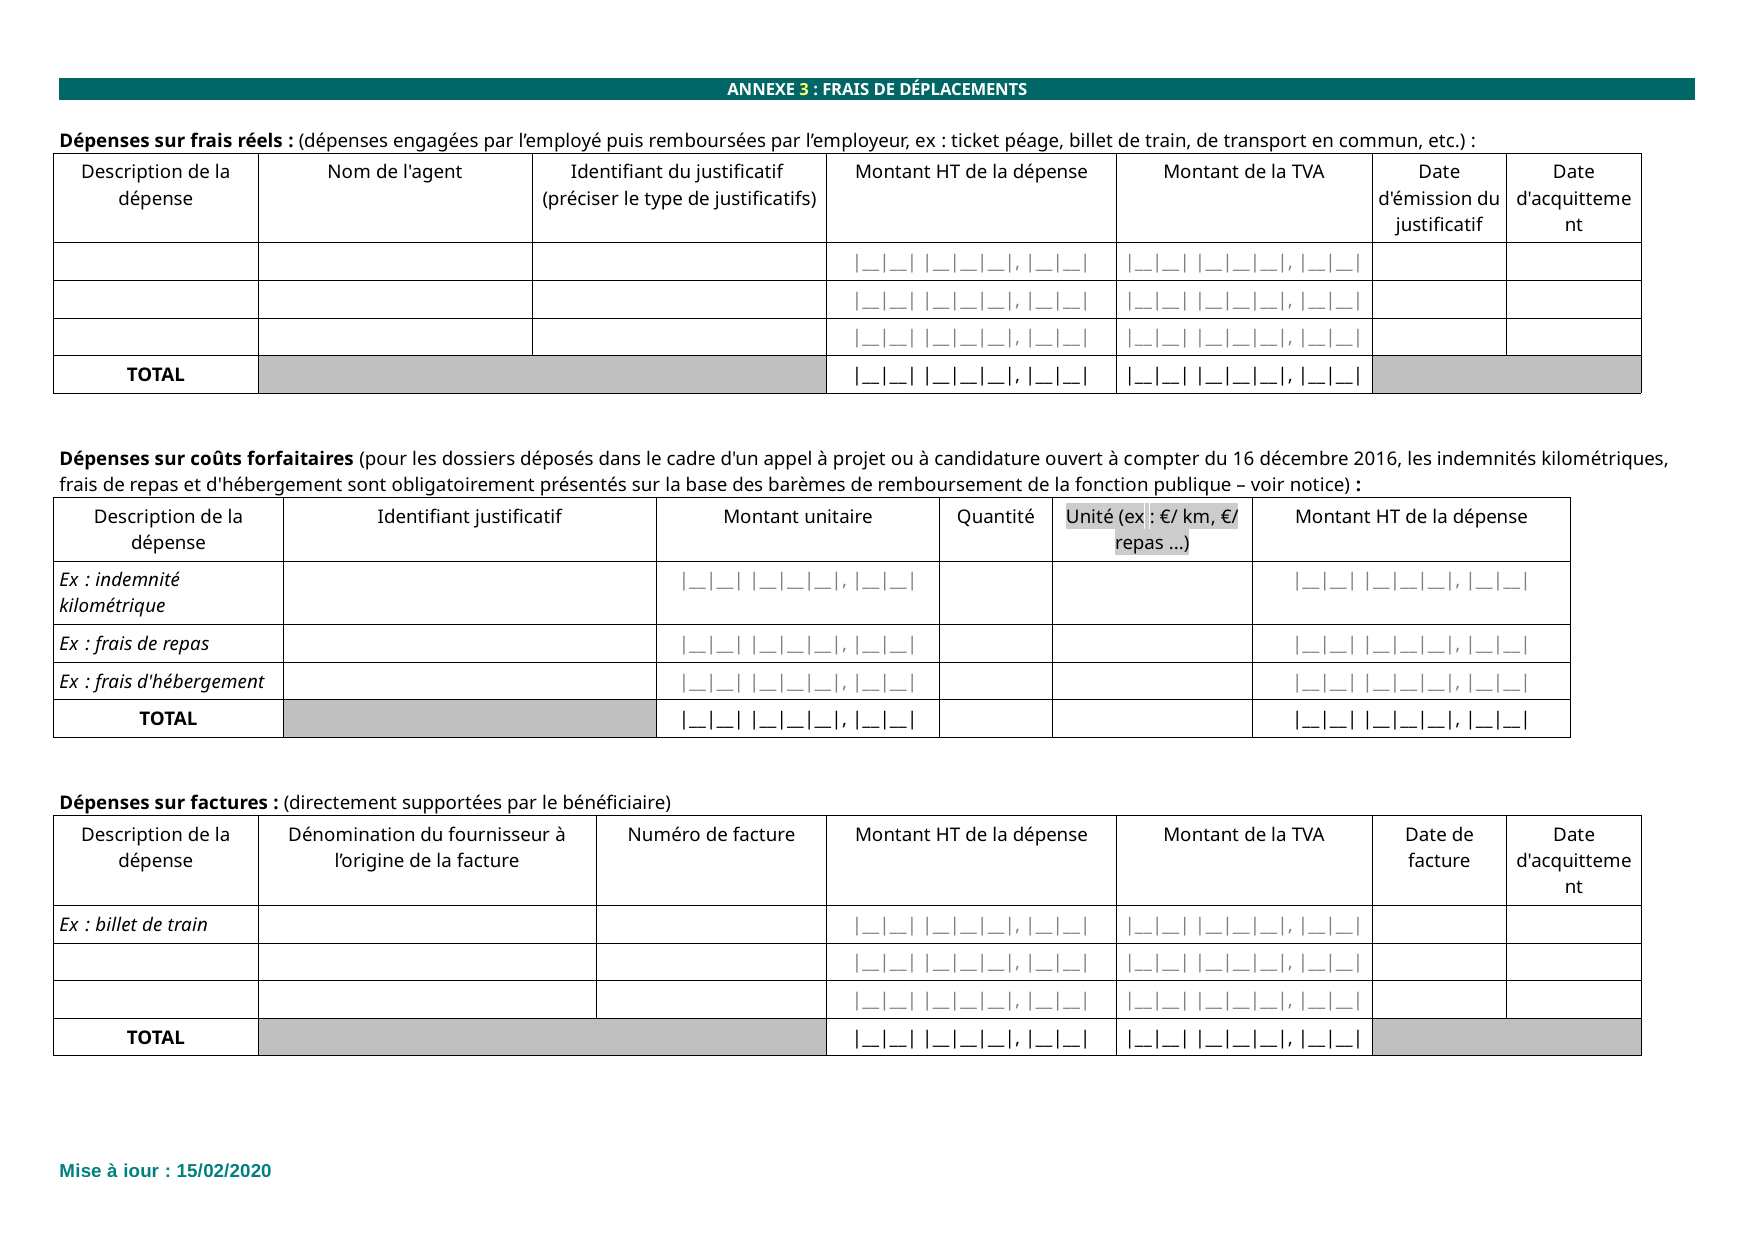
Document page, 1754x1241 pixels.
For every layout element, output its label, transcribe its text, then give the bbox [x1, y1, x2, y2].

table_cell [54, 319, 258, 355]
table_cell [54, 981, 258, 1018]
table_cell |__|__| |__|__|__|, |__|__| [827, 981, 1116, 1018]
table_header Numéro de facture [597, 816, 826, 905]
table_cell [1053, 663, 1252, 699]
table_cell [259, 1019, 826, 1055]
subtitle ANNEXE 3 : FRAIS DE Déplacements [59, 78, 1695, 100]
table_cell [259, 319, 532, 355]
table_cell |__|__| |__|__|__|, |__|__| [1117, 906, 1372, 942]
table_header Dénomination du fournisseur à l’origine de la facture [259, 816, 596, 905]
table_cell [259, 944, 596, 980]
table_cell TOTAL [54, 700, 283, 737]
table_cell [1373, 906, 1506, 942]
table_cell |__|__| |__|__|__|, |__|__| [657, 700, 939, 737]
subtitle Dépenses sur frais réels : (dépenses engagées par l’employé puis remboursées par l’employeur, ex : ticket péage, billet de train, de transport en commun, etc.) : [59, 126, 1695, 152]
table_cell [284, 663, 656, 699]
table_cell |__|__| |__|__|__|, |__|__| [827, 1019, 1116, 1055]
table_cell [1373, 944, 1506, 980]
table_header Montant HT de la dépense [827, 816, 1116, 905]
table_cell |__|__| |__|__|__|, |__|__| [827, 243, 1116, 280]
table_cell [533, 243, 826, 280]
table_cell [940, 663, 1052, 699]
table_header Date d'acquittement [1507, 816, 1641, 905]
table_cell |__|__| |__|__|__|, |__|__| [1117, 281, 1372, 317]
table_cell [1053, 625, 1252, 662]
table_header Identifiant justificatif [284, 498, 656, 561]
table_cell [1373, 281, 1506, 317]
table_header Montant HT de la dépense [827, 154, 1116, 242]
table_cell |__|__| |__|__|__|, |__|__| [657, 562, 939, 624]
table_cell [597, 906, 826, 942]
table_header Montant unitaire [657, 498, 939, 561]
subtitle Vous [59, 1107, 1695, 1133]
table_cell |__|__| |__|__|__|, |__|__| [1253, 663, 1570, 699]
table_cell [1373, 243, 1506, 280]
table_cell |__|__| |__|__|__|, |__|__| [1117, 243, 1372, 280]
table_cell [1373, 319, 1506, 355]
table_cell [1507, 981, 1641, 1018]
table_cell [1507, 319, 1641, 355]
table_cell |__|__| |__|__|__|, |__|__| [827, 319, 1116, 355]
table_cell [259, 906, 596, 942]
subtitle Dépenses sur factures : (directement supportées par le bénéficiaire) [59, 789, 1695, 815]
table_cell [284, 700, 656, 737]
table_cell [54, 243, 258, 280]
table_cell [1373, 981, 1506, 1018]
table_cell [1507, 906, 1641, 942]
table_header Montant de la TVA [1117, 154, 1372, 242]
table_header Date de facture [1373, 816, 1506, 905]
table_cell |__|__| |__|__|__|, |__|__| [1117, 356, 1372, 393]
table_cell [1053, 562, 1252, 624]
table_cell [284, 625, 656, 662]
table_header Quantité [940, 498, 1052, 561]
table_cell |__|__| |__|__|__|, |__|__| [1253, 700, 1570, 737]
table_cell [259, 281, 532, 317]
table_cell [940, 562, 1052, 624]
table_cell TOTAL [54, 1019, 258, 1055]
table_cell [940, 625, 1052, 662]
table_cell |__|__| |__|__|__|, |__|__| [827, 906, 1116, 942]
table_cell [284, 562, 656, 624]
table_cell |__|__| |__|__|__|, |__|__| [657, 625, 939, 662]
table_cell Ex : frais de repas [54, 625, 283, 662]
table_cell [1373, 1019, 1641, 1055]
table_header Montant de la TVA [1117, 816, 1372, 905]
table_cell Ex : frais d'hébergement [54, 663, 283, 699]
table_cell [1507, 281, 1641, 317]
subtitle Dépenses sur coûts forfaitaires (pour les dossiers déposés dans le cadre d'un appel à projet ou à candidature ouvert à compter du 16 décembre 2016, les indemnités kilométriques, frais de repas et d'hébergement sont obligatoirement présentés sur la base des barèmes de remboursement de la fonction publique – voir notice) : [59, 445, 1695, 497]
table_cell |__|__| |__|__|__|, |__|__| [1253, 562, 1570, 624]
table_cell [940, 700, 1052, 737]
table_cell [597, 981, 826, 1018]
table_cell |__|__| |__|__|__|, |__|__| [1253, 625, 1570, 662]
table_cell |__|__| |__|__|__|, |__|__| [827, 281, 1116, 317]
table_header Description de la dépense [54, 154, 258, 242]
table_cell |__|__| |__|__|__|, |__|__| [1117, 1019, 1372, 1055]
table_cell [1053, 700, 1252, 737]
table_cell [259, 356, 826, 393]
table_cell TOTAL [54, 356, 258, 393]
table_cell |__|__| |__|__|__|, |__|__| [1117, 319, 1372, 355]
table_cell [1373, 356, 1641, 393]
table_cell |__|__| |__|__|__|, |__|__| [657, 663, 939, 699]
table_cell [533, 319, 826, 355]
table_cell [1507, 944, 1641, 980]
table_header Date d'acquittement [1507, 154, 1641, 242]
table_cell [533, 281, 826, 317]
table_cell Ex : billet de train [54, 906, 258, 942]
table_cell [54, 281, 258, 317]
table_cell [259, 981, 596, 1018]
table_cell [259, 243, 532, 280]
table_header Description de la dépense [54, 498, 283, 561]
table_cell [54, 944, 258, 980]
table_header Montant HT de la dépense [1253, 498, 1570, 561]
table_cell |__|__| |__|__|__|, |__|__| [827, 944, 1116, 980]
table_cell Ex : indemnité kilométrique [54, 562, 283, 624]
table_header Nom de l'agent [259, 154, 532, 242]
table_header Unité (ex : €/ km, €/ repas ...) [1053, 498, 1252, 561]
table_cell |__|__| |__|__|__|, |__|__| [827, 356, 1116, 393]
table_cell |__|__| |__|__|__|, |__|__| [1117, 944, 1372, 980]
table_header Identifiant du justificatif (préciser le type de justificatifs) [533, 154, 826, 242]
table_header Date d'émission du justificatif [1373, 154, 1506, 242]
table_cell [1507, 243, 1641, 280]
table_header Description de la dépense [54, 816, 258, 905]
table_cell |__|__| |__|__|__|, |__|__| [1117, 981, 1372, 1018]
table_cell [597, 944, 826, 980]
